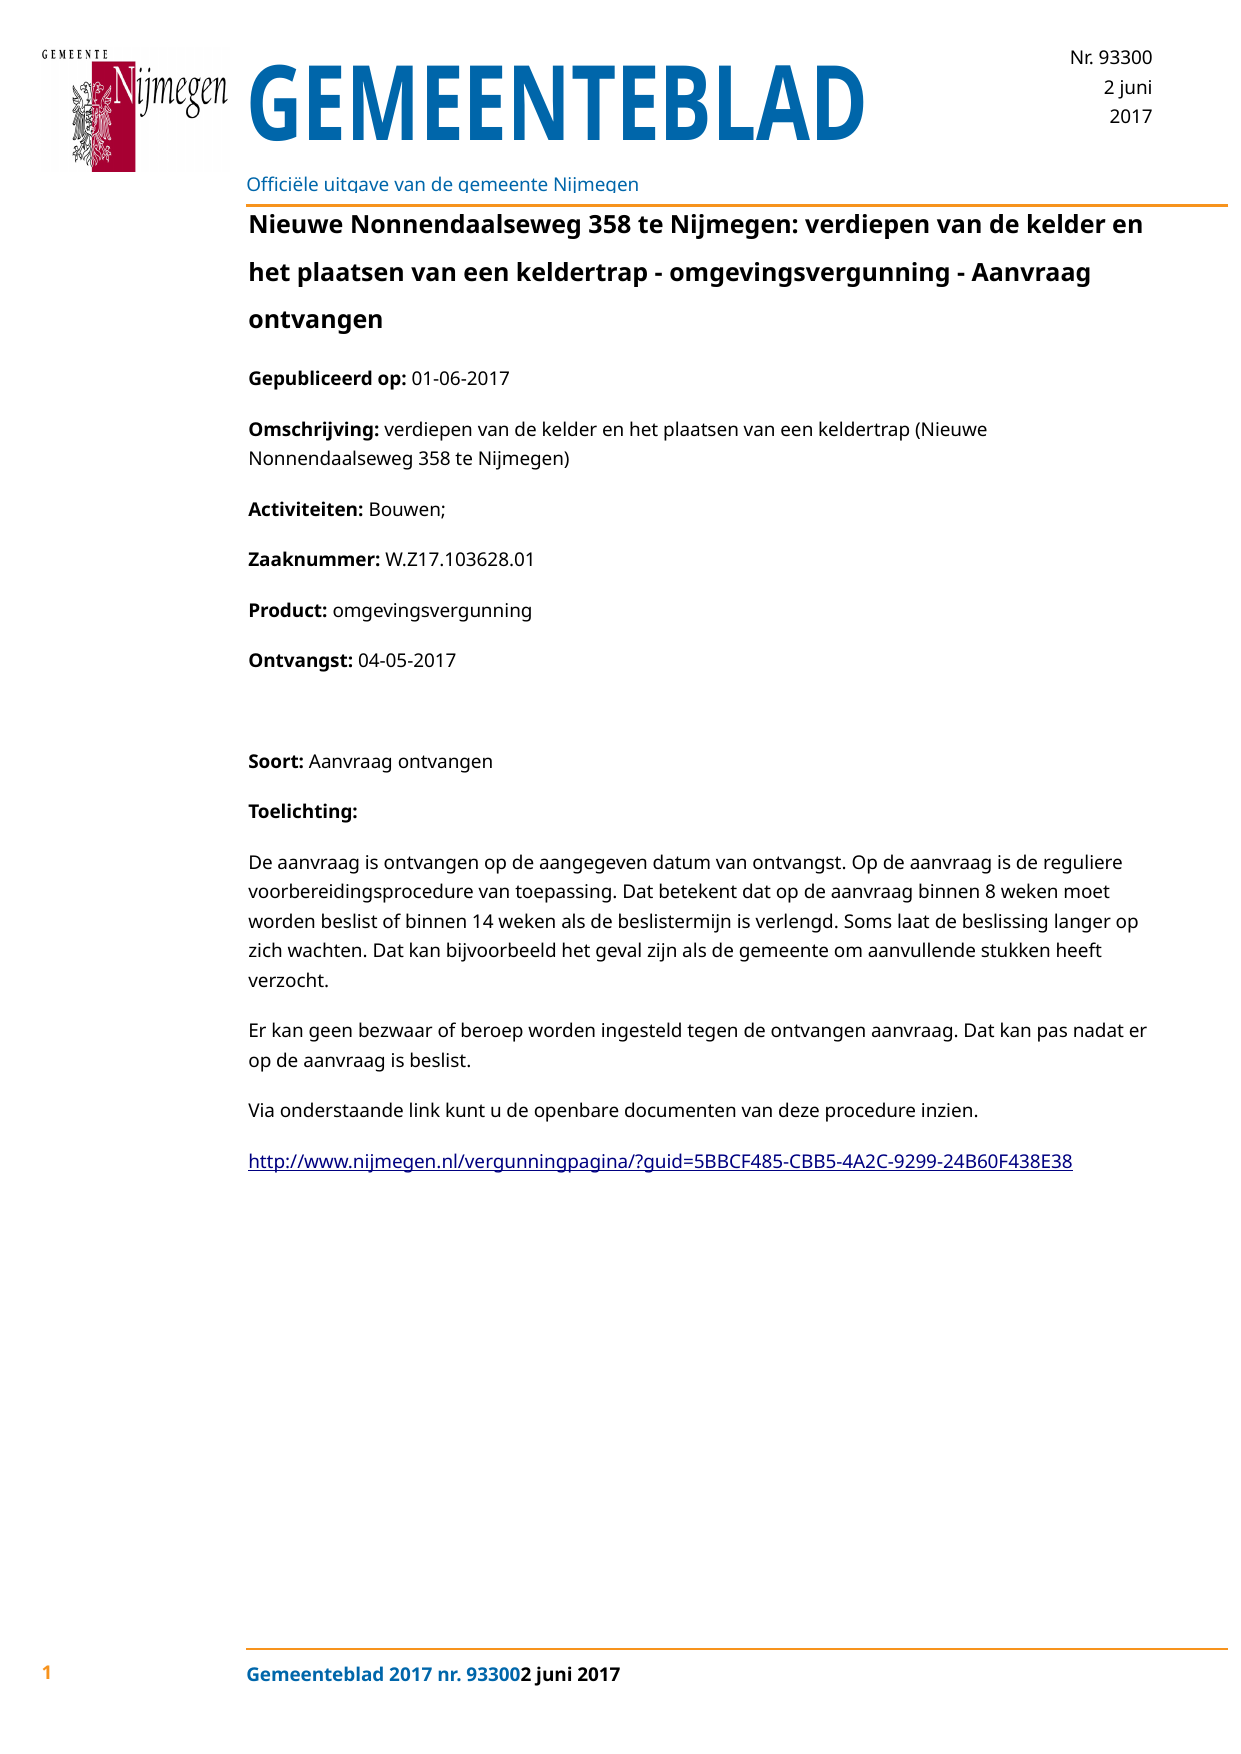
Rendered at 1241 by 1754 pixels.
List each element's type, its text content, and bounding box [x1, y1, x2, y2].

text Nieuwe Nonnendaalseweg 358 te Nijmegen: verdiepen van de kelder en het plaatsen van een keldertrap - omgevingsvergunning - Aanvraag ontvangen [248, 207, 1152, 336]
text Er kan geen bezwaar of beroep worden ingesteld tegen de ontvangen aanvraag. Dat kan pas nadat er op de aanvraag is beslist. [248, 1018, 1152, 1073]
text http://www.nijmegen.nl/vergunningpagina/?guid=5BBCF485-CBB5-4A2C-9299-24B60F438E38 [248, 1148, 1152, 1174]
text Activiteiten: Bouwen; [248, 496, 1152, 522]
text De aanvraag is ontvangen op de aangegeven datum van ontvangst. Op de aanvraag is de reguliere voorbereidingsprocedure van toepassing. Dat betekent dat op de aanvraag binnen 8 weken moet worden beslist of binnen 14 weken als de beslistermijn is verlengd. Soms laat de beslissing langer op zich wachten. Dat kan bijvoorbeeld het geval zijn als de gemeente om aanvullende stukken heeft verzocht. [248, 849, 1152, 993]
picture [41, 47, 231, 172]
text Toelichting: [248, 798, 1152, 824]
text Zaaknummer: W.Z17.103628.01 [248, 546, 1152, 572]
text Gepubliceerd op: 01-06-2017 [248, 366, 1152, 391]
text Soort: Aanvraag ontvangen [248, 748, 1152, 774]
text Omschrijving: verdiepen van de kelder en het plaatsen van een keldertrap (Nieuwe Nonnendaalseweg 358 te Nijmegen) [248, 416, 1152, 471]
text Via onderstaande link kunt u de openbare documenten van deze procedure inzien. [248, 1098, 1152, 1123]
text Ontvangst: 04-05-2017 [248, 647, 1152, 673]
text Product: omgevingsvergunning [248, 597, 1152, 622]
